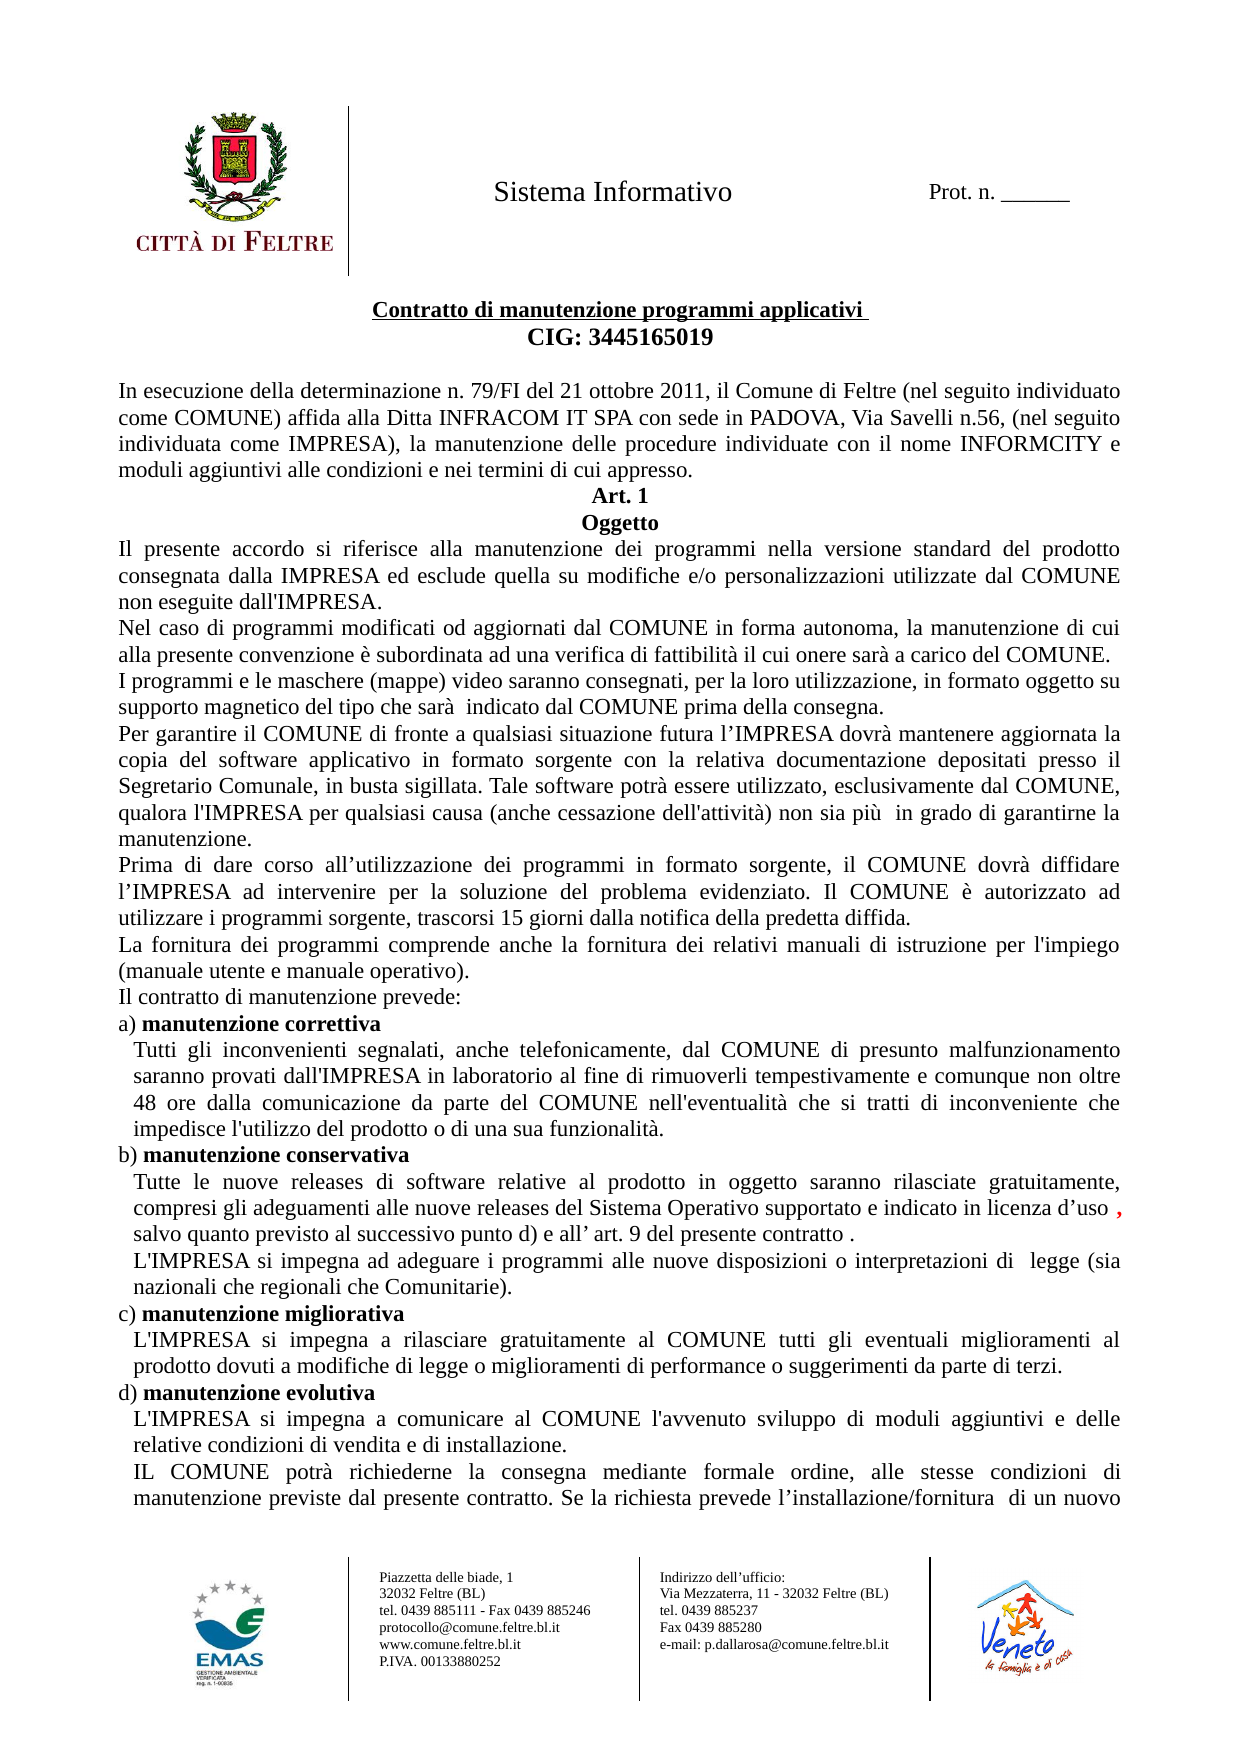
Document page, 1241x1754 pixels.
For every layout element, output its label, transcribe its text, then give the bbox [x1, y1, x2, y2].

text L'IMPRESA si impegna a rilasciare gratuitamente al COMUNE tutti gli eventuali miglioramenti al prodotto dovuti a modifiche di legge o miglioramenti di performance o suggerimenti da parte di terzi. [133, 1326, 1122, 1379]
picture [173, 1568, 302, 1695]
text Tutte le nuove releases di software relative al prodotto in oggetto saranno rilasciate gratuitamente, compresi gli adeguamenti alle nuove releases del Sistema Operativo supportato e indicato in licenza d’uso , salvo quanto previsto al successivo punto d) e all’ art. 9 del presente contratto . [133, 1168, 1122, 1247]
text I programmi e le maschere (mappe) video saranno consegnati, per la loro utilizzazione, in formato oggetto su supporto magnetico del tipo che sarà indicato dal COMUNE prima della consegna. [118, 667, 1122, 720]
text Il presente accordo si riferisce alla manutenzione dei programmi nella versione standard del prodotto consegnata dalla IMPRESA ed esclude quella su modifiche e/o personalizzazioni utilizzate dal COMUNE non eseguite dall'IMPRESA. [118, 535, 1122, 614]
picture [136, 112, 333, 251]
text Contratto di manutenzione programmi applicativi [118, 296, 1122, 322]
text Tutti gli inconvenienti segnalati, anche telefonicamente, dal COMUNE di presunto malfunzionamento saranno provati dall'IMPRESA in laboratorio al fine di rimuoverli tempestivamente e comunque non oltre 48 ore dalla comunicazione da parte del COMUNE nell'eventualità che si tratti di inconveniente che impedisce l'utilizzo del prodotto o di una sua funzionalità. [133, 1036, 1122, 1141]
text Il contratto di manutenzione prevede: [118, 983, 1122, 1010]
text a) manutenzione correttiva [118, 1010, 1122, 1036]
text Oggetto [118, 509, 1122, 535]
text b) manutenzione conservativa [118, 1141, 1122, 1168]
text Nel caso di programmi modificati od aggiornati dal COMUNE in forma autonoma, la manutenzione di cui alla presente convenzione è subordinata ad una verifica di fattibilità il cui onere sarà a carico del COMUNE. [118, 614, 1122, 667]
text In esecuzione della determinazione n. 79/FI del 21 ottobre 2011, il Comune di Feltre (nel seguito individuato come COMUNE) affida alla Ditta INFRACOM IT SPA con sede in PADOVA, Via Savelli n.56, (nel seguito individuata come IMPRESA), la manutenzione delle procedure individuate con il nome INFORMCITY e moduli aggiuntivi alle condizioni e nei termini di cui appresso. [118, 377, 1122, 483]
text Per garantire il COMUNE di fronte a qualsiasi situazione futura l’IMPRESA dovrà mantenere aggiornata la copia del software applicativo in formato sorgente con la relativa documentazione depositati presso il Segretario Comunale, in busta sigillata. Tale software potrà essere utilizzato, esclusivamente dal COMUNE, qualora l'IMPRESA per qualsiasi causa (anche cessazione dell'attività) non sia più in grado di garantirne la manutenzione. [118, 720, 1122, 852]
text L'IMPRESA si impegna a comunicare al COMUNE l'avvenuto sviluppo di moduli aggiuntivi e delle relative condizioni di vendita e di installazione. [133, 1405, 1122, 1458]
text La fornitura dei programmi comprende anche la fornitura dei relativi manuali di istruzione per l'impiego (manuale utente e manuale operativo). [118, 931, 1122, 983]
text CIG: 3445165019 [118, 322, 1122, 351]
text L'IMPRESA si impegna ad adeguare i programmi alle nuove disposizioni o interpretazioni di legge (sia nazionali che regionali che Comunitarie). [133, 1247, 1122, 1299]
text IL COMUNE potrà richiederne la consegna mediante formale ordine, alle stesse condizioni di manutenzione previste dal presente contratto. Se la richiesta prevede l’installazione/fornitura di un nuovo [133, 1458, 1122, 1510]
text c) manutenzione migliorativa [118, 1299, 1122, 1326]
text Art. 1 [118, 483, 1122, 509]
text Prima di dare corso all’utilizzazione dei programmi in formato sorgente, il COMUNE dovrà diffidare l’IMPRESA ad intervenire per la soluzione del problema evidenziato. Il COMUNE è autorizzato ad utilizzare i programmi sorgente, trascorsi 15 giorni dalla notifica della predetta diffida. [118, 852, 1122, 931]
text d) manutenzione evolutiva [118, 1379, 1122, 1405]
picture [967, 1568, 1085, 1683]
